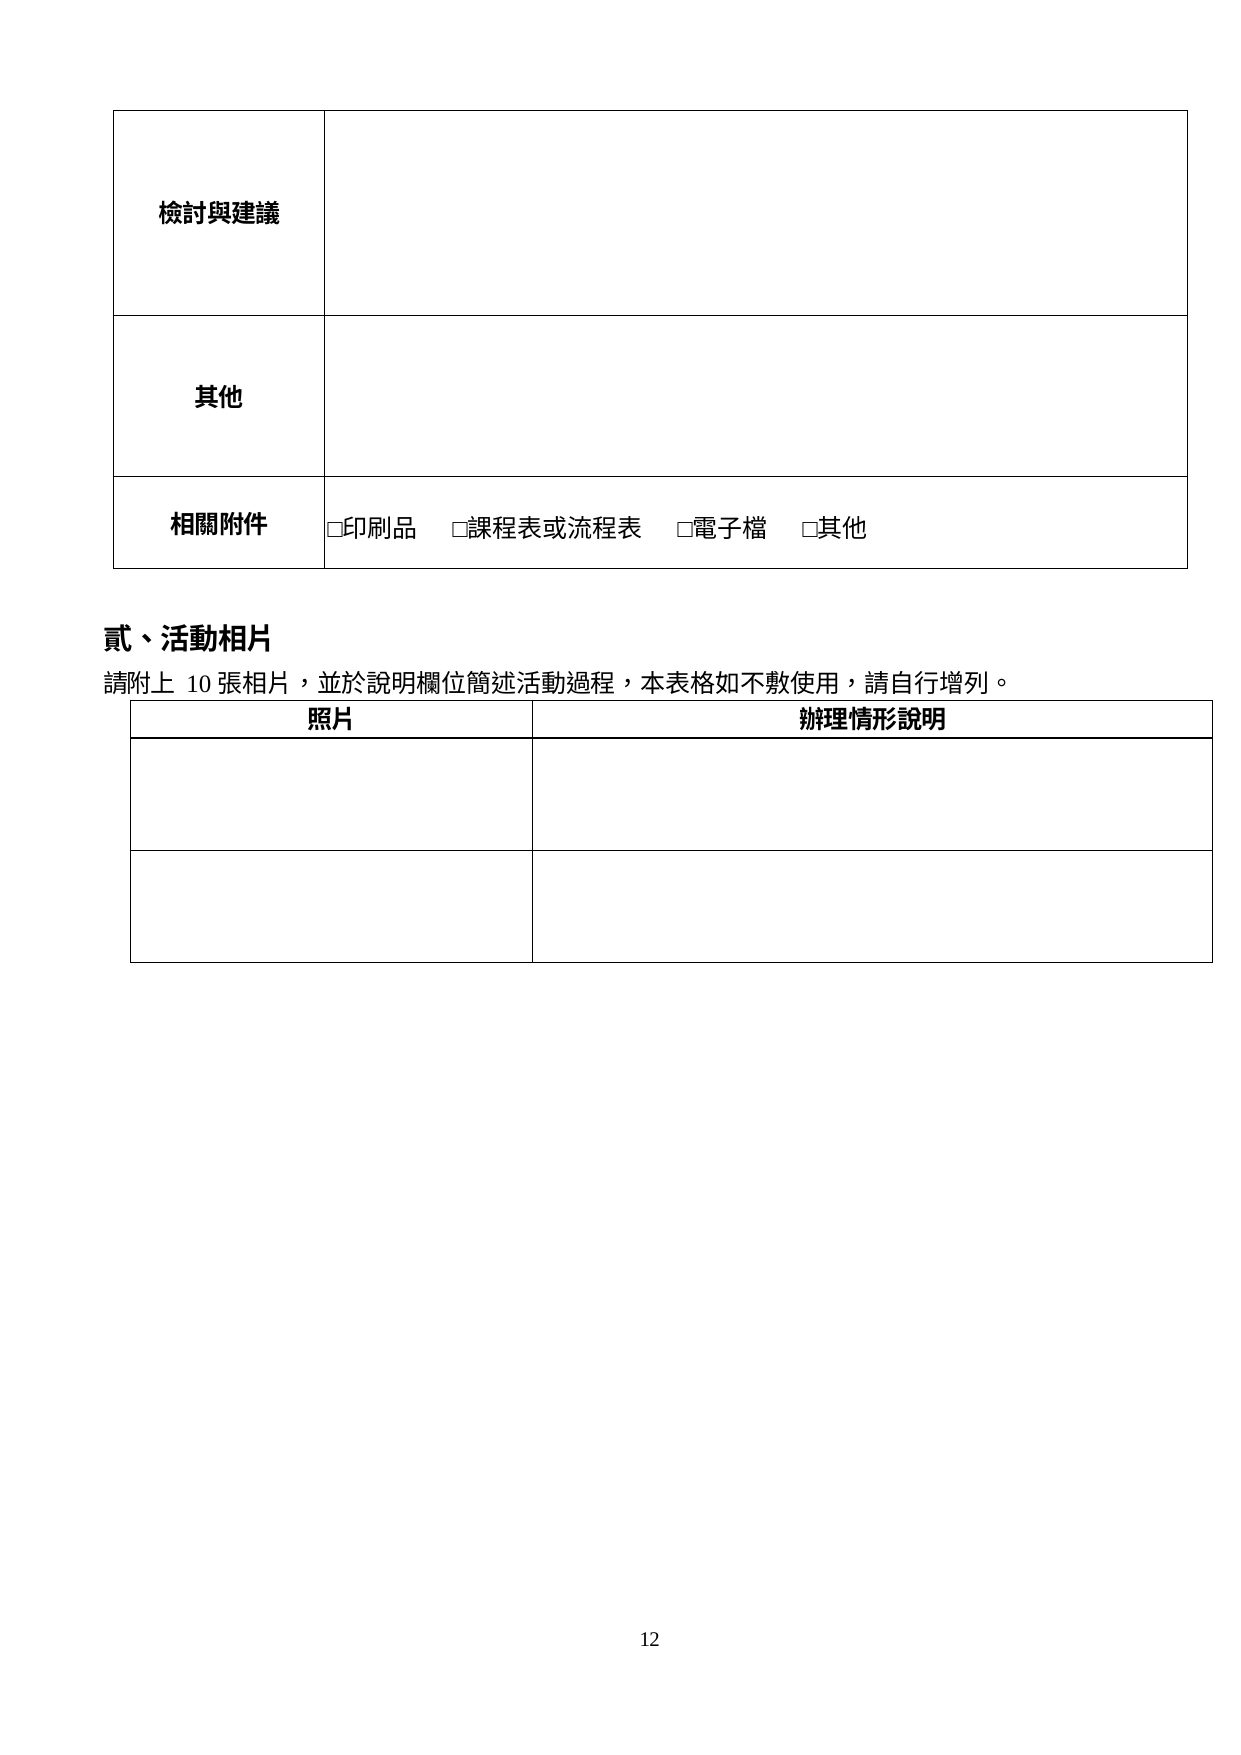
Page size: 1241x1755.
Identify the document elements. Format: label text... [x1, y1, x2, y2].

table_header 檢討與建議 [114, 111, 324, 314]
subtitle 貳、活動相片 [103, 616, 1224, 658]
table_cell 相關附件 [114, 477, 324, 568]
table_header [325, 111, 1187, 314]
text 請附上 10 張相片，並於說明欄位簡述活動過程，本表格如不敷使用，請自行增列。 [103, 663, 1224, 699]
table_cell □印刷品 □課程表或流程表 □電子檔 □其他 [325, 477, 1187, 568]
table_cell 其他 [114, 316, 324, 476]
table_cell [533, 851, 1212, 962]
table_cell [131, 851, 532, 962]
table_header 照片 [131, 701, 532, 737]
table_cell [131, 739, 532, 849]
table_header 辦理情形說明 [533, 701, 1212, 737]
table_cell [533, 739, 1212, 849]
table_cell [325, 316, 1187, 476]
